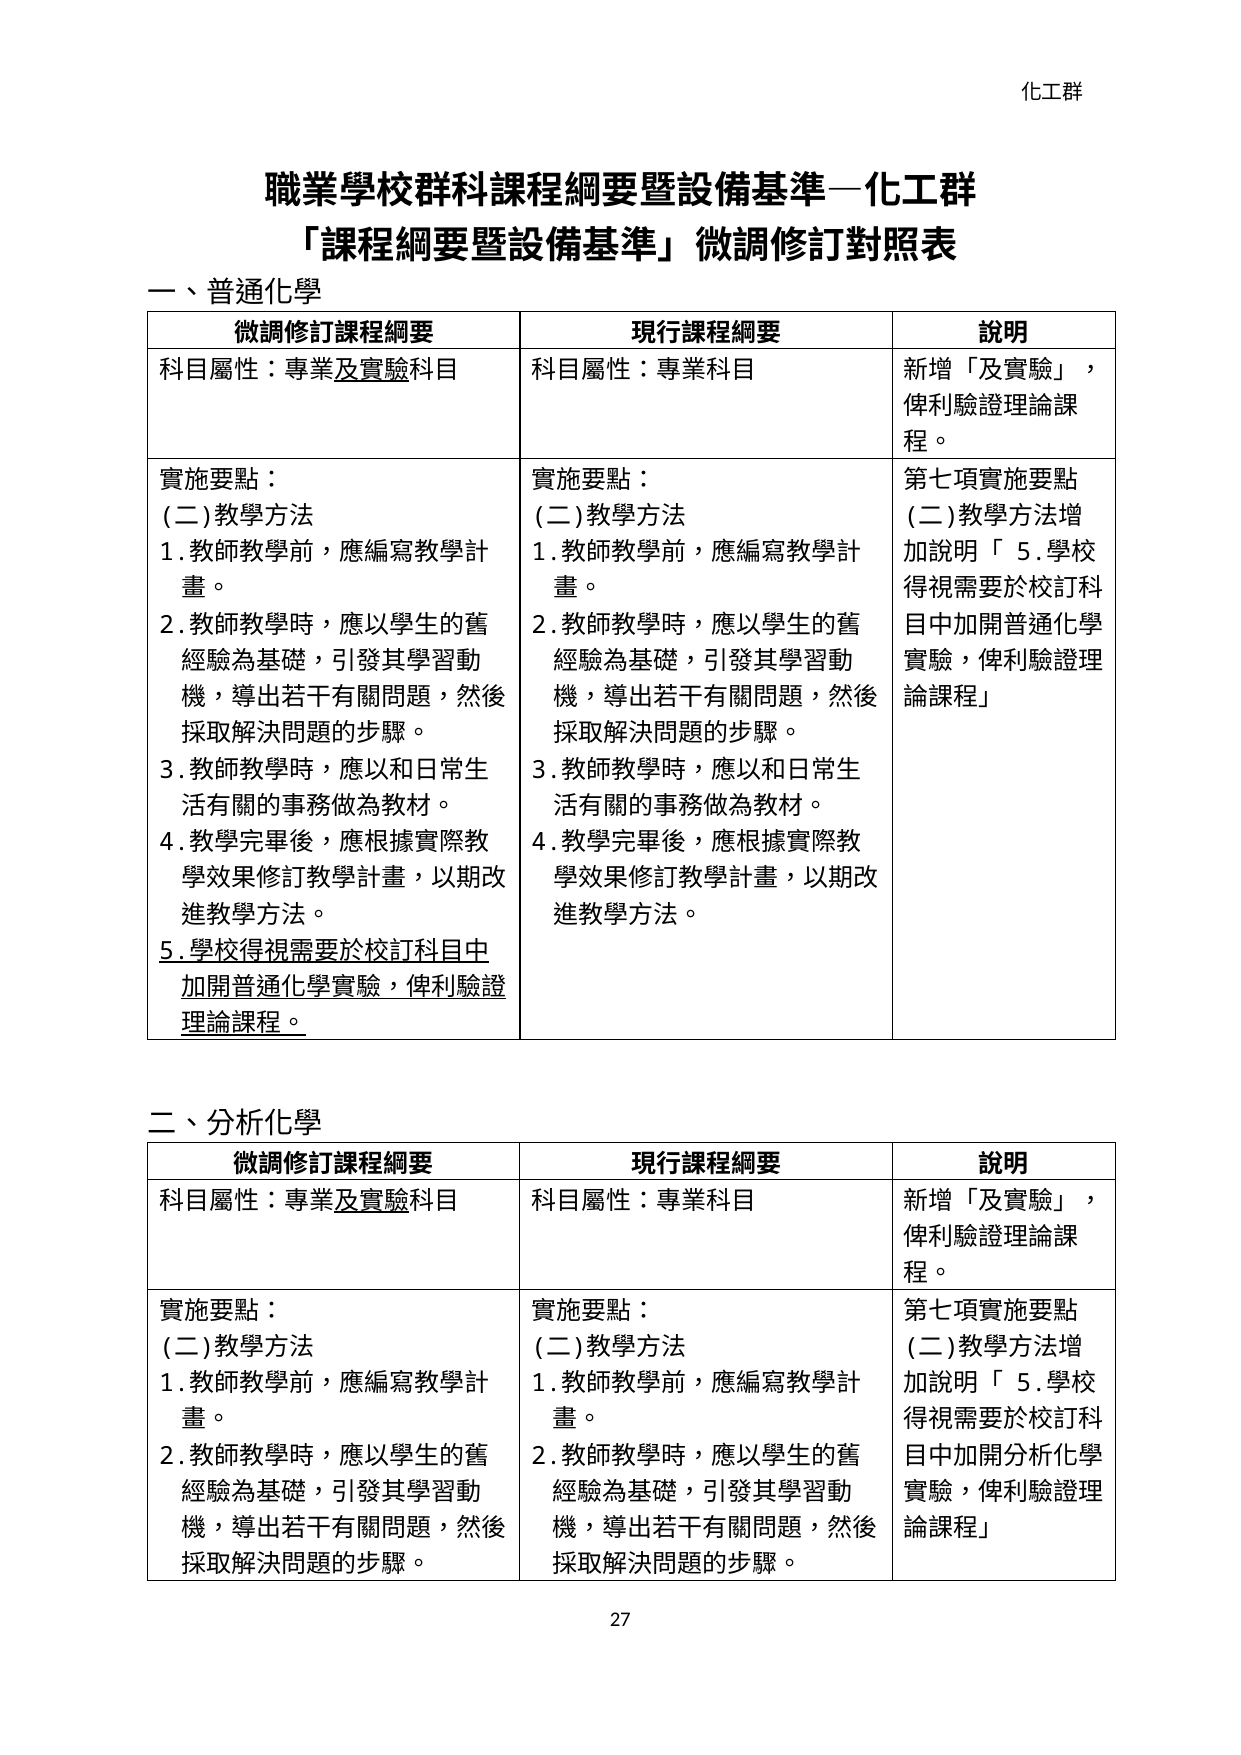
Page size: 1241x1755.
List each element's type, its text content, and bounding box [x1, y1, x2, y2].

table_cell 實施要點： (二)教學方法 1.教師教學前，應編寫教學計畫。 2.教師教學時，應以學生的舊經驗為基礎，引發其學習動機，導出若干有關問題，然後採取解決問題的步驟。 [520, 1290, 892, 1580]
table_cell 新增「及實驗」，俾利驗證理論課程。 [893, 349, 1115, 458]
table_cell 實施要點： (二)教學方法 1.教師教學前，應編寫教學計畫。 2.教師教學時，應以學生的舊經驗為基礎，引發其學習動機，導出若干有關問題，然後採取解決問題的步驟。 [148, 1290, 519, 1580]
table_header 微調修訂課程綱要 [148, 312, 519, 348]
table_cell 實施要點： (二)教學方法 1.教師教學前，應編寫教學計畫。 2.教師教學時，應以學生的舊經驗為基礎，引發其學習動機，導出若干有關問題，然後採取解決問題的步驟。 3.教師教學時，應以和日常生活有關的事務做為教材。 4.教學完畢後，應根據實際教學效果修訂教學計畫，以期改進教學方法。 5.學校得視需要於校訂科目中加開普通化學實驗，俾利驗證理論課程。 [148, 459, 519, 1039]
table_cell 新增「及實驗」，俾利驗證理論課程。 [893, 1180, 1115, 1289]
text 「課程綱要暨設備基準」微調修訂對照表 [148, 214, 1093, 269]
table_header 說明 [893, 312, 1115, 348]
table_cell 第七項實施要點(二)教學方法增加說明「 5.學校得視需要於校訂科目中加開普通化學實驗，俾利驗證理論課程」 [893, 459, 1115, 1039]
table_cell 科目屬性：專業及實驗科目 [148, 349, 519, 458]
table_header 現行課程綱要 [521, 312, 892, 348]
table_cell 科目屬性：專業及實驗科目 [148, 1180, 519, 1289]
table_header 微調修訂課程綱要 [148, 1143, 519, 1179]
table_header 現行課程綱要 [520, 1143, 892, 1179]
table_cell 科目屬性：專業科目 [521, 349, 892, 458]
text 一、普通化學 [148, 269, 1093, 311]
table_cell 科目屬性：專業科目 [520, 1180, 892, 1289]
table_cell 第七項實施要點(二)教學方法增加說明「 5.學校得視需要於校訂科目中加開分析化學實驗，俾利驗證理論課程」 [893, 1290, 1115, 1580]
table_header 說明 [893, 1143, 1115, 1179]
table_cell 實施要點： (二)教學方法 1.教師教學前，應編寫教學計畫。 2.教師教學時，應以學生的舊經驗為基礎，引發其學習動機，導出若干有關問題，然後採取解決問題的步驟。 3.教師教學時，應以和日常生活有關的事務做為教材。 4.教學完畢後，應根據實際教學效果修訂教學計畫，以期改進教學方法。 [521, 459, 892, 1039]
text 二、分析化學 [148, 1100, 1093, 1142]
text 職業學校群科課程綱要暨設備基準—化工群 [148, 160, 1093, 214]
